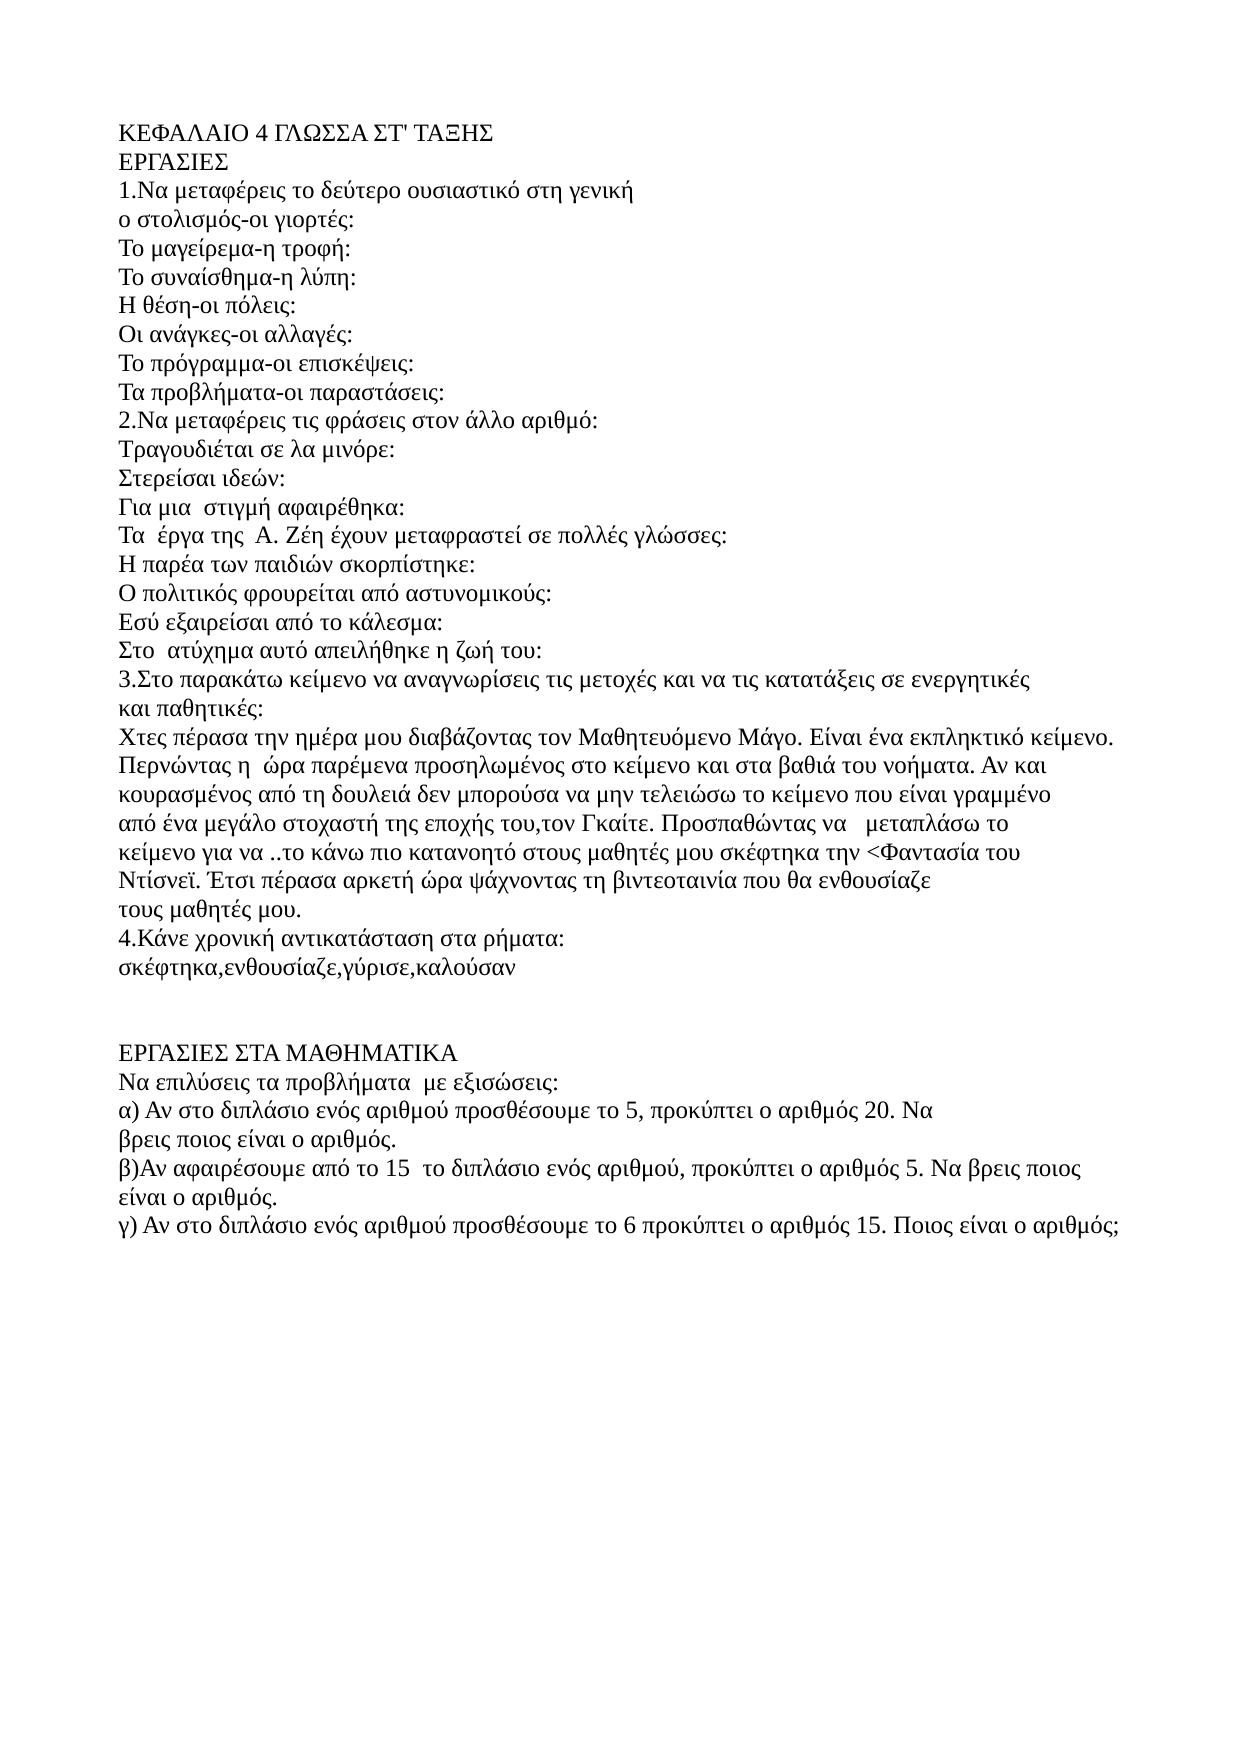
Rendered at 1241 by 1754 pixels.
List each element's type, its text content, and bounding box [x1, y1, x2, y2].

text Εσύ εξαιρείσαι από το κάλεσμα: [118, 607, 1122, 636]
text κουρασμένος από τη δουλειά δεν μπορούσα να μην τελειώσω το κείμενο που είναι γραμμένο [118, 779, 1122, 808]
text Τα έργα της Α. Ζέη έχουν μεταφραστεί σε πολλές γλώσσες: [118, 521, 1122, 549]
text Τραγουδιέται σε λα μινόρε: [118, 434, 1122, 463]
text σκέφτηκα,ενθουσίαζε,γύρισε,καλούσαν [118, 952, 1122, 981]
text Το πρόγραμμα-οι επισκέψεις: [118, 348, 1122, 377]
text β)Αν αφαιρέσουμε από το 15 το διπλάσιο ενός αριθμού, προκύπτει ο αριθμός 5. Να βρεις ποιος είναι ο αριθμός. [118, 1153, 1122, 1211]
text βρεις ποιος είναι ο αριθμός. [118, 1124, 1122, 1153]
text Οι ανάγκες-οι αλλαγές: [118, 319, 1122, 348]
text 2.Να μεταφέρεις τις φράσεις στον άλλο αριθμό: [118, 406, 1122, 434]
text Η παρέα των παιδιών σκορπίστηκε: [118, 549, 1122, 578]
text ο στολισμός-οι γιορτές: [118, 204, 1122, 233]
text κείμενο για να ..το κάνω πιο κατανοητό στους μαθητές μου σκέφτηκα την <Φαντασία του [118, 837, 1122, 866]
text γ) Αν στο διπλάσιο ενός αριθμού προσθέσουμε το 6 προκύπτει ο αριθμός 15. Ποιος είναι ο αριθμός; [118, 1211, 1122, 1239]
text Τα προβλήματα-οι παραστάσεις: [118, 377, 1122, 406]
text Το μαγείρεμα-η τροφή: [118, 233, 1122, 262]
text ΚΕΦΑΛΑΙΟ 4 ΓΛΩΣΣΑ ΣΤ' ΤΑΞΗΣ [118, 118, 1122, 147]
text Να επιλύσεις τα προβλήματα με εξισώσεις: [118, 1067, 1122, 1096]
text και παθητικές: [118, 693, 1122, 722]
text Στερείσαι ιδεών: [118, 463, 1122, 492]
text Για μια στιγμή αφαιρέθηκα: [118, 492, 1122, 521]
text ΕΡΓΑΣΙΕΣ [118, 147, 1122, 176]
text Ντίσνεϊ. Έτσι πέρασα αρκετή ώρα ψάχνοντας τη βιντεοταινία που θα ενθουσίαζε [118, 866, 1122, 894]
text ΕΡΓΑΣΙΕΣ ΣΤΑ ΜΑΘΗΜΑΤΙΚΑ [118, 1038, 1122, 1067]
text από ένα μεγάλο στοχαστή της εποχής του,τον Γκαίτε. Προσπαθώντας να μεταπλάσω το [118, 808, 1122, 837]
text Το συναίσθημα-η λύπη: [118, 262, 1122, 291]
text 1.Να μεταφέρεις το δεύτερο ουσιαστικό στη γενική [118, 176, 1122, 204]
text 4.Κάνε χρονική αντικατάσταση στα ρήματα: [118, 923, 1122, 952]
text 3.Στο παρακάτω κείμενο να αναγνωρίσεις τις μετοχές και να τις κατατάξεις σε ενεργητικές [118, 664, 1122, 693]
text Η θέση-οι πόλεις: [118, 291, 1122, 319]
text τους μαθητές μου. [118, 894, 1122, 923]
text α) Αν στο διπλάσιο ενός αριθμού προσθέσουμε το 5, προκύπτει ο αριθμός 20. Να [118, 1096, 1122, 1124]
text Στο ατύχημα αυτό απειλήθηκε η ζωή του: [118, 636, 1122, 664]
text Χτες πέρασα την ημέρα μου διαβάζοντας τον Μαθητευόμενο Μάγο. Είναι ένα εκπληκτικό κείμενο. Περνώντας η ώρα παρέμενα προσηλωμένος στο κείμενο και στα βαθιά του νοήματα. Αν και [118, 722, 1122, 779]
text Ο πολιτικός φρουρείται από αστυνομικούς: [118, 578, 1122, 607]
